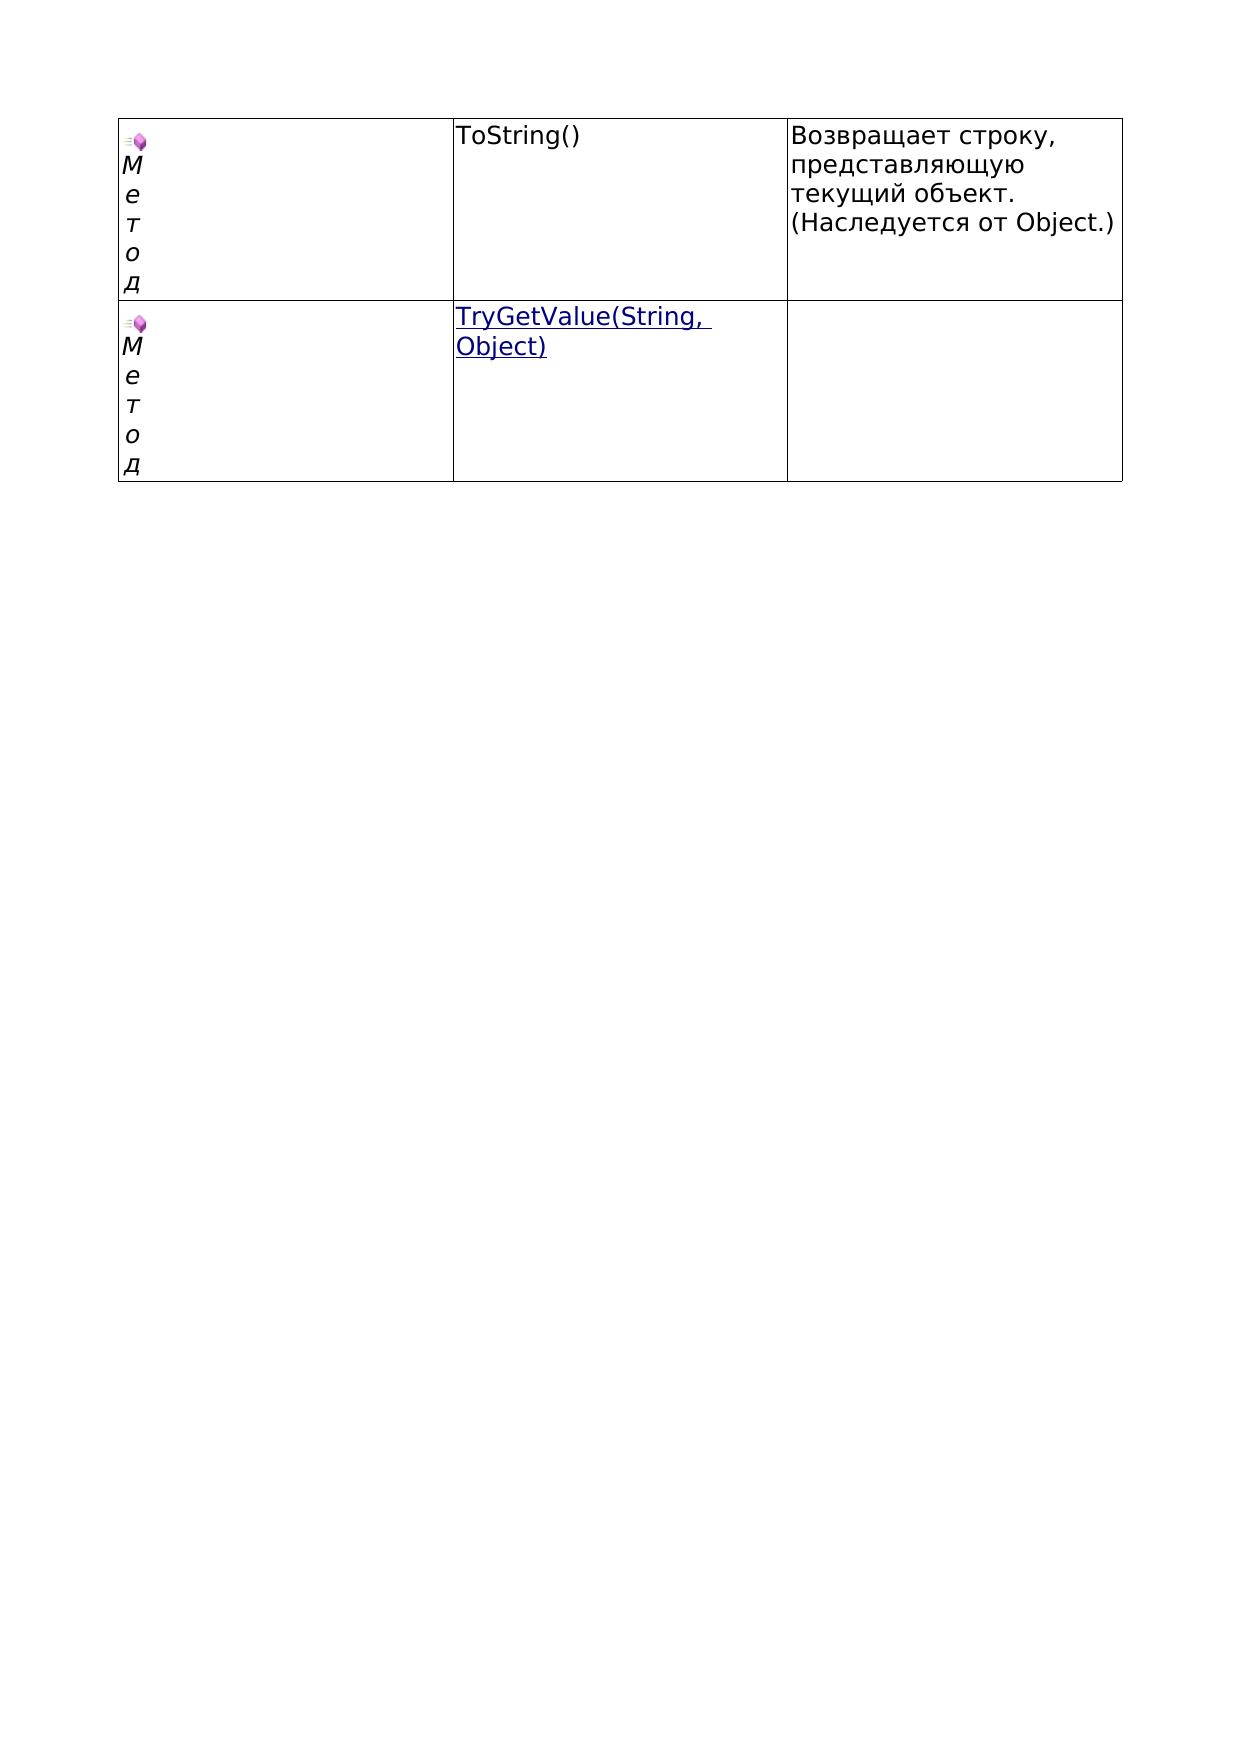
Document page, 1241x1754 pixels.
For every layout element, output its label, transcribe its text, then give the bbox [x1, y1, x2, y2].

table_cell ToString() [454, 119, 787, 299]
picture [121, 133, 147, 151]
picture [121, 315, 147, 333]
table_cell TryGetValue(String, Object) [454, 301, 787, 481]
table_cell Возвращает строку, представляющую текущий объект. (Наследуется от Object.) [788, 119, 1122, 299]
table_cell [788, 301, 1122, 481]
table_cell [119, 119, 453, 299]
table_cell [119, 301, 453, 481]
